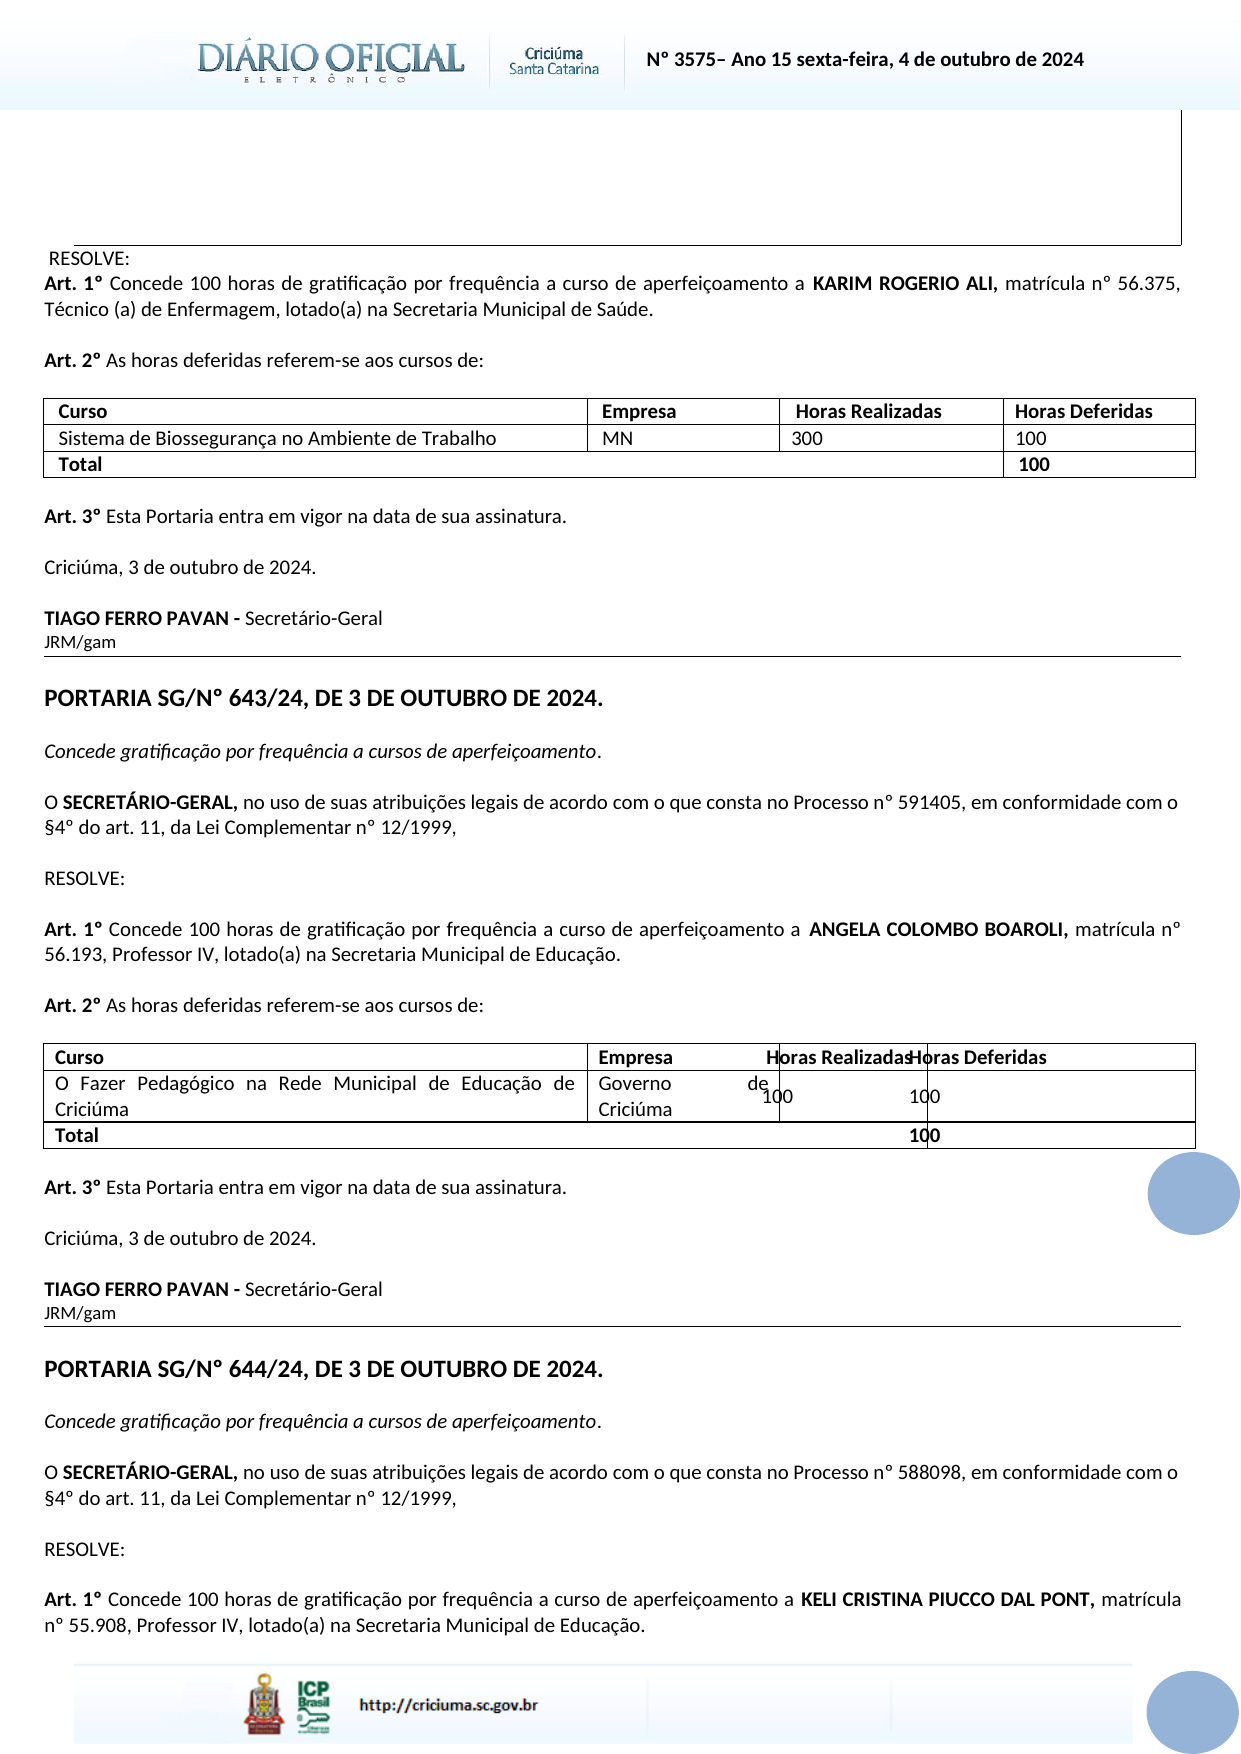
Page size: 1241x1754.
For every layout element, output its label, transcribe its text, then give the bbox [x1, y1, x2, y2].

table_header Horas Deferidas [928, 1044, 1195, 1069]
text Art. 2º As horas deferidas referem-se aos cursos de: [44, 347, 1181, 372]
table_cell Sistema de Biossegurança no Ambiente de Trabalho [44, 425, 587, 451]
table_cell Governo de Criciúma [588, 1071, 779, 1121]
text O SECRETÁRIO-GERAL, no uso de suas atribuições legais de acordo com o que consta no Processo nº 588098, em conformidade com o §4º do art. 11, da Lei Complementar nº 12/1999, [44, 1459, 1181, 1510]
table_cell 300 [780, 425, 1003, 451]
table_header Curso [44, 1044, 587, 1069]
table_cell 100 [1004, 425, 1195, 451]
table_header Horas Realizadas [780, 399, 1003, 424]
text Art. 3º Esta Portaria entra em vigor na data de sua assinatura. [44, 503, 1181, 529]
table_header Horas Realizadas [780, 1044, 927, 1069]
text O SECRETÁRIO-GERAL, no uso de suas atribuições legais de acordo com o que consta no Processo nº 591405, em conformidade com o §4º do art. 11, da Lei Complementar nº 12/1999, [44, 789, 1181, 840]
table_cell 100 [780, 1071, 927, 1121]
table_cell MN [588, 425, 779, 451]
text JRM/gam [44, 631, 1181, 656]
table_cell 100 [928, 1123, 1195, 1148]
text Art. 1º Concede 100 horas de gratificação por frequência a curso de aperfeiçoamento a KELI CRISTINA PIUCCO DAL PONT, matrícula nº 55.908, Professor IV, lotado(a) na Secretaria Municipal de Educação. [44, 1587, 1181, 1637]
table_header Curso [44, 399, 587, 424]
table_cell Total [44, 1123, 927, 1148]
table_header Horas Deferidas [1004, 399, 1195, 424]
text TIAGO FERRO PAVAN - Secretário-Geral [44, 605, 1181, 631]
text PORTARIA SG/Nº 643/24, DE 3 DE OUTUBRO DE 2024. [44, 682, 1181, 713]
text Art. 2º As horas deferidas referem-se aos cursos de: [44, 992, 1181, 1018]
text RESOLVE: [44, 865, 1181, 891]
table_cell Total [44, 452, 1003, 477]
table_header Empresa [588, 399, 779, 424]
text Art. 1º Concede 100 horas de gratificação por frequência a curso de aperfeiçoamento a ANGELA COLOMBO BOAROLI, matrícula nº 56.193, Professor IV, lotado(a) na Secretaria Municipal de Educação. [44, 916, 1181, 967]
text TIAGO FERRO PAVAN - Secretário-Geral [44, 1276, 1181, 1301]
table_cell O Fazer Pedagógico na Rede Municipal de Educação de Criciúma [44, 1071, 587, 1121]
text Art. 1º Concede 100 horas de gratificação por frequência a curso de aperfeiçoamento a KARIM ROGERIO ALI, matrícula nº 56.375, Técnico (a) de Enfermagem, lotado(a) na Secretaria Municipal de Saúde. [44, 271, 1181, 321]
text Criciúma, 3 de outubro de 2024. [44, 554, 1181, 580]
text RESOLVE: [44, 1536, 1181, 1561]
table_cell 100 [928, 1071, 1195, 1121]
text JRM/gam [44, 1301, 1181, 1326]
text Criciúma, 3 de outubro de 2024. [44, 1225, 1181, 1251]
text RESOLVE: [44, 245, 1181, 271]
text Art. 3º Esta Portaria entra em vigor na data de sua assinatura. [44, 1174, 1152, 1200]
text Concede gratificação por frequência a cursos de aperfeiçoamento. [44, 1409, 1181, 1434]
text Concede gratificação por frequência a cursos de aperfeiçoamento. [44, 738, 1181, 763]
text PORTARIA SG/Nº 644/24, DE 3 DE OUTUBRO DE 2024. [44, 1353, 1181, 1383]
table_cell 100 [1004, 452, 1195, 477]
table_header Empresa [588, 1044, 779, 1069]
